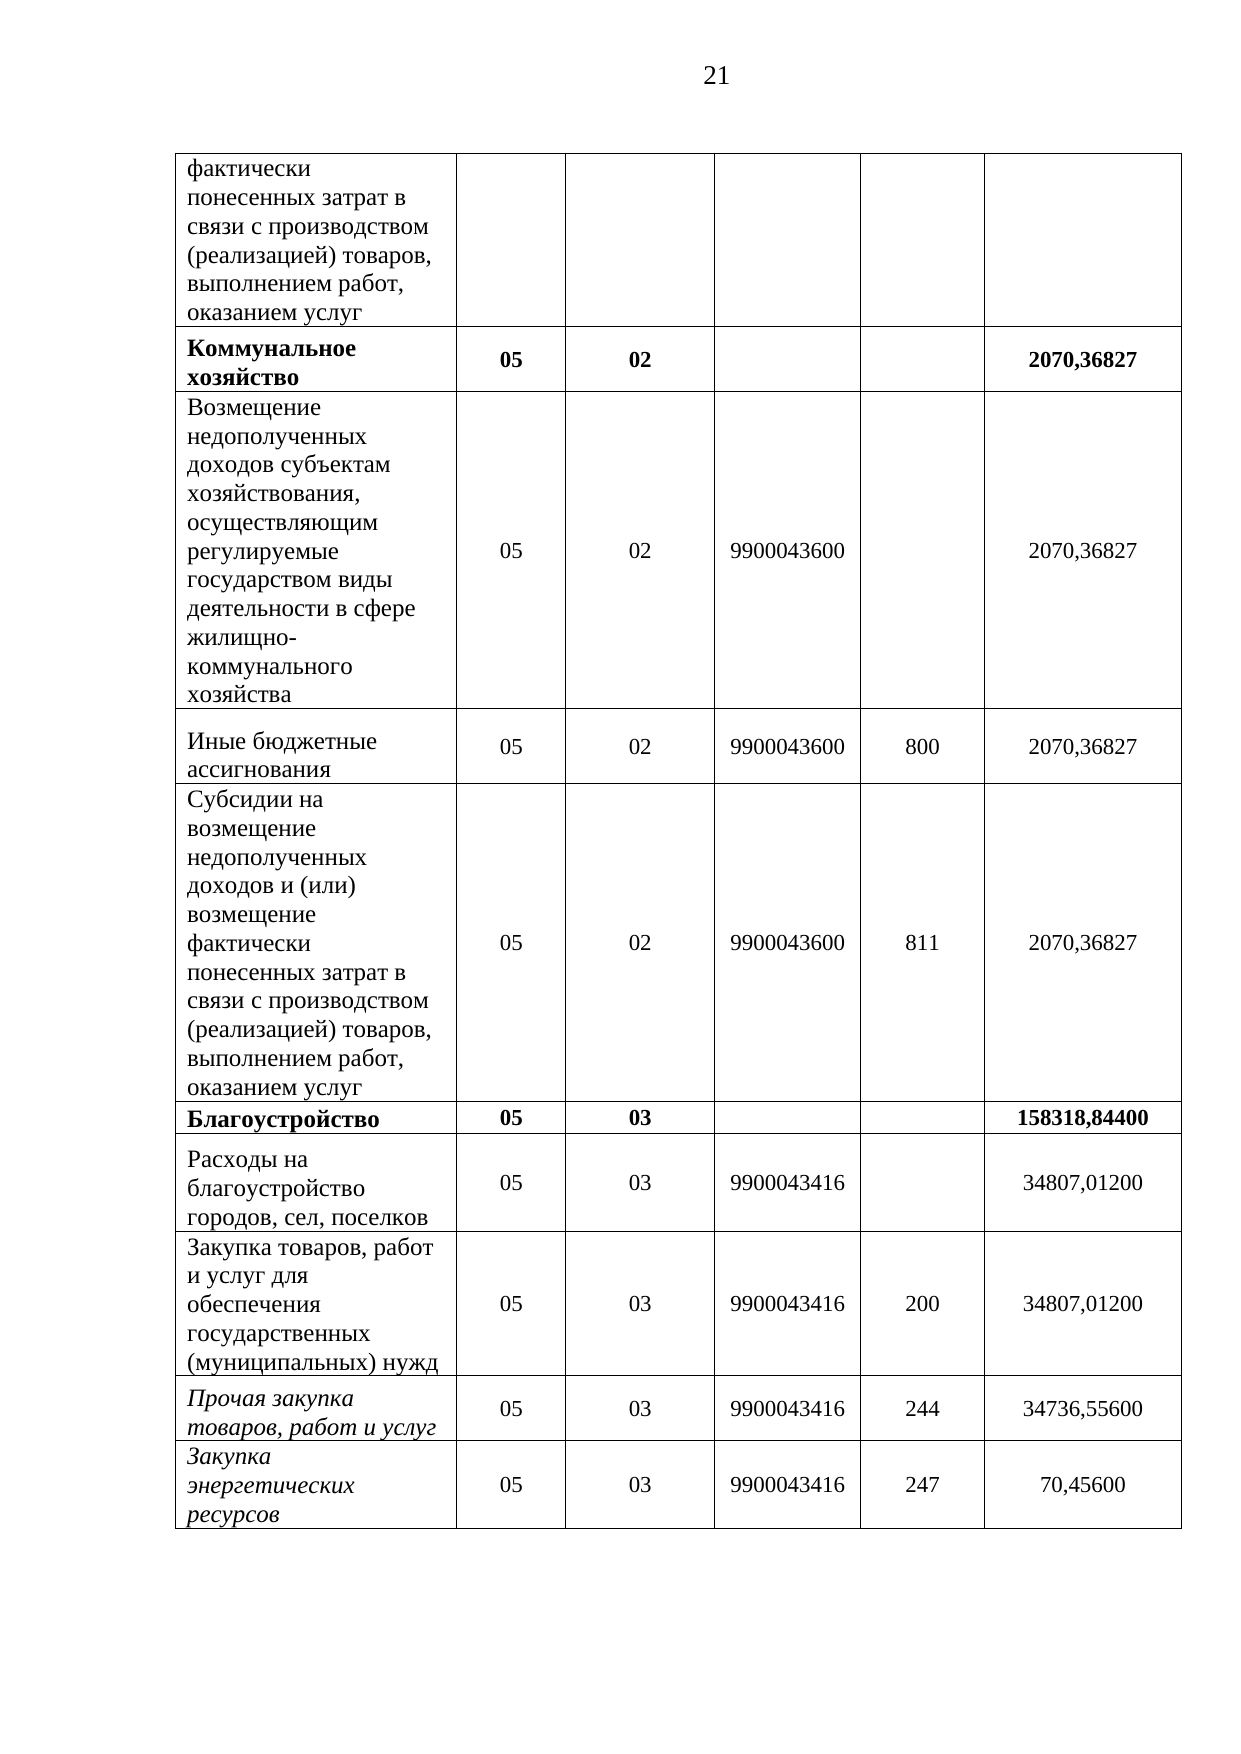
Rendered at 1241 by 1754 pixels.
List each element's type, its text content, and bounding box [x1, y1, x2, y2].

table_cell Прочая закупка товаров, работ и услуг [176, 1376, 456, 1440]
table_cell 34807,01200 [985, 1134, 1181, 1231]
table_cell Благоустройство [176, 1102, 456, 1133]
table_cell [985, 154, 1181, 326]
table_cell 244 [861, 1376, 984, 1440]
table_cell 05 [457, 392, 565, 708]
table_cell 03 [566, 1102, 714, 1133]
table_cell [861, 327, 984, 391]
table_cell [861, 1102, 984, 1133]
table_cell 200 [861, 1232, 984, 1375]
table_cell 03 [566, 1441, 714, 1528]
table_cell 05 [457, 709, 565, 783]
table_cell 34736,55600 [985, 1376, 1181, 1440]
table_cell 05 [457, 1376, 565, 1440]
table_cell 02 [566, 327, 714, 391]
table_cell 9900043416 [715, 1232, 860, 1375]
table_cell [715, 154, 860, 326]
table_cell Иные бюджетные ассигнования [176, 709, 456, 783]
table_cell 05 [457, 784, 565, 1101]
table_cell 03 [566, 1232, 714, 1375]
table_cell 03 [566, 1134, 714, 1231]
table_cell Закупка энергетических ресурсов [176, 1441, 456, 1528]
table_cell 9900043416 [715, 1134, 860, 1231]
table_cell Возмещение недополученных доходов субъектам хозяйствования, осуществляющим регулируемые государством виды деятельности в сфере жилищно-коммунального хозяйства [176, 392, 456, 708]
table_cell 2070,36827 [985, 392, 1181, 708]
table_cell 9900043600 [715, 392, 860, 708]
table_cell 34807,01200 [985, 1232, 1181, 1375]
table_cell 2070,36827 [985, 709, 1181, 783]
table_cell 811 [861, 784, 984, 1101]
table_cell 800 [861, 709, 984, 783]
table_cell 05 [457, 327, 565, 391]
table_cell 2070,36827 [985, 784, 1181, 1101]
table_cell Расходы на благоустройство городов, сел, поселков [176, 1134, 456, 1231]
table_cell 9900043416 [715, 1441, 860, 1528]
table_cell [715, 327, 860, 391]
table_cell 02 [566, 392, 714, 708]
table_cell фактически понесенных затрат в связи с производством (реализацией) товаров, выполнением работ, оказанием услуг [176, 154, 456, 326]
table_cell [457, 154, 565, 326]
table_cell [566, 154, 714, 326]
table_cell 02 [566, 784, 714, 1101]
table_cell [715, 1102, 860, 1133]
table_cell 9900043416 [715, 1376, 860, 1440]
table_cell 05 [457, 1102, 565, 1133]
table_cell [861, 1134, 984, 1231]
table_cell [861, 392, 984, 708]
table_cell Коммунальное хозяйство [176, 327, 456, 391]
table_cell 70,45600 [985, 1441, 1181, 1528]
table_cell 02 [566, 709, 714, 783]
table_cell 158318,84400 [985, 1102, 1181, 1133]
table_cell 9900043600 [715, 784, 860, 1101]
table_cell 05 [457, 1134, 565, 1231]
table_cell Закупка товаров, работ и услуг для обеспечения государственных (муниципальных) нужд [176, 1232, 456, 1375]
table_cell 05 [457, 1232, 565, 1375]
table_cell 247 [861, 1441, 984, 1528]
table_cell Субсидии на возмещение недополученных доходов и (или) возмещение фактически понесенных затрат в связи с производством (реализацией) товаров, выполнением работ, оказанием услуг [176, 784, 456, 1101]
table_cell 05 [457, 1441, 565, 1528]
table_cell 03 [566, 1376, 714, 1440]
table_cell 9900043600 [715, 709, 860, 783]
table_cell [861, 154, 984, 326]
table_cell 2070,36827 [985, 327, 1181, 391]
